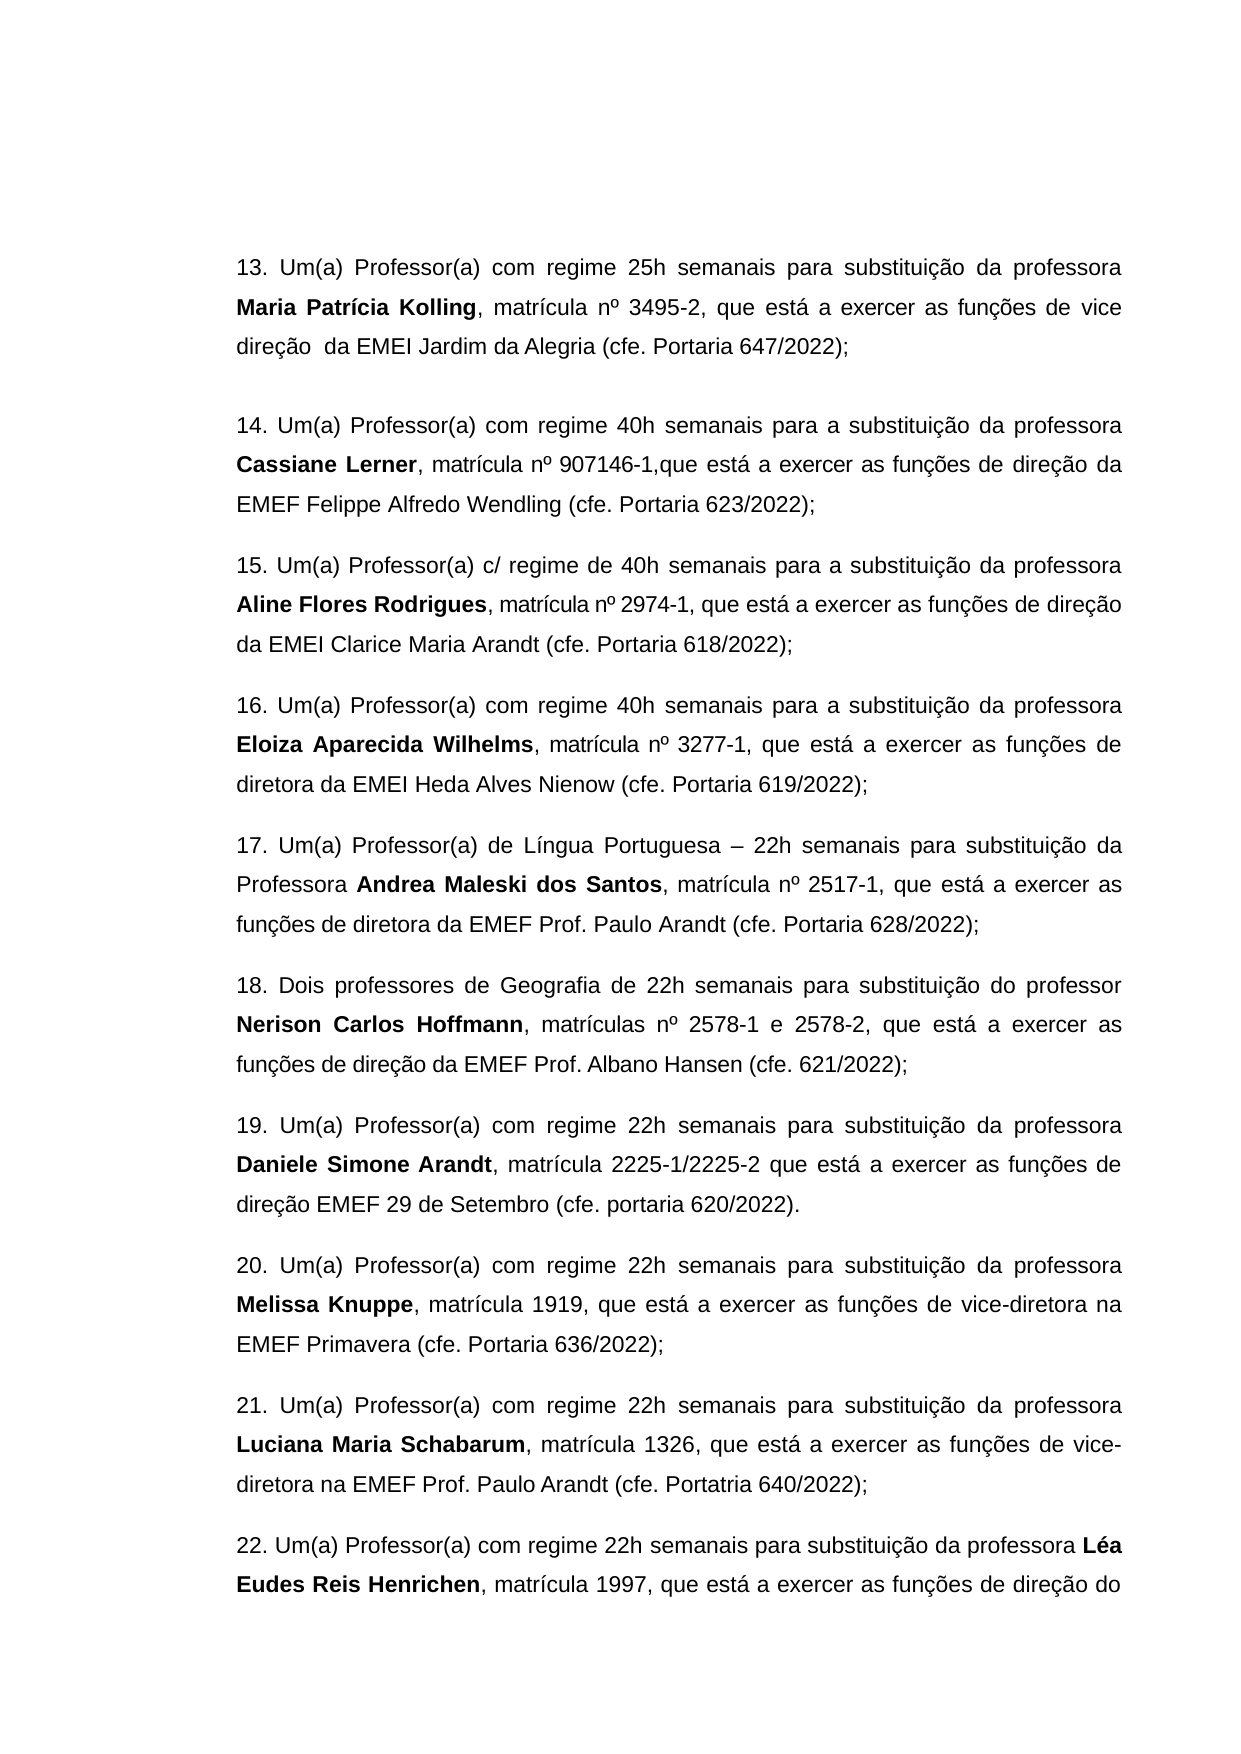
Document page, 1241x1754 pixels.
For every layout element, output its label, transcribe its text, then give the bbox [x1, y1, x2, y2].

text 21. Um(a) Professor(a) com regime 22h semanais para substituição da professora Luciana Maria Schabarum, matrícula 1326, que está a exercer as funções de vice-diretora na EMEF Prof. Paulo Arandt (cfe. Portatria 640/2022); [236, 1392, 1122, 1497]
text 16. Um(a) Professor(a) com regime 40h semanais para a substituição da professora Eloiza Aparecida Wilhelms, matrícula nº 3277-1, que está a exercer as funções de diretora da EMEI Heda Alves Nienow (cfe. Portaria 619/2022); [236, 692, 1122, 797]
text 19. Um(a) Professor(a) com regime 22h semanais para substituição da professora Daniele Simone Arandt, matrícula 2225-1/2225-2 que está a exercer as funções de direção EMEF 29 de Setembro (cfe. portaria 620/2022). [236, 1112, 1122, 1217]
text 17. Um(a) Professor(a) de Língua Portuguesa – 22h semanais para substituição da Professora Andrea Maleski dos Santos, matrícula nº 2517-1, que está a exercer as funções de diretora da EMEF Prof. Paulo Arandt (cfe. Portaria 628/2022); [236, 832, 1122, 937]
text 14. Um(a) Professor(a) com regime 40h semanais para a substituição da professora Cassiane Lerner, matrícula nº 907146-1,que está a exercer as funções de direção da EMEF Felippe Alfredo Wendling (cfe. Portaria 623/2022); [236, 412, 1122, 517]
text 22. Um(a) Professor(a) com regime 22h semanais para substituição da professora Léa Eudes Reis Henrichen, matrícula 1997, que está a exercer as funções de direção do [236, 1532, 1122, 1598]
text 18. Dois professores de Geografia de 22h semanais para substituição do professor Nerison Carlos Hoffmann, matrículas nº 2578-1 e 2578-2, que está a exercer as funções de direção da EMEF Prof. Albano Hansen (cfe. 621/2022); [236, 972, 1122, 1077]
text 15. Um(a) Professor(a) c/ regime de 40h semanais para a substituição da professora Aline Flores Rodrigues, matrícula nº 2974-1, que está a exercer as funções de direção da EMEI Clarice Maria Arandt (cfe. Portaria 618/2022); [236, 552, 1122, 657]
text 20. Um(a) Professor(a) com regime 22h semanais para substituição da professora Melissa Knuppe, matrícula 1919, que está a exercer as funções de vice-diretora na EMEF Primavera (cfe. Portaria 636/2022); [236, 1252, 1122, 1357]
text 13. Um(a) Professor(a) com regime 25h semanais para substituição da professora Maria Patrícia Kolling, matrícula nº 3495-2, que está a exercer as funções de vice direção da EMEI Jardim da Alegria (cfe. Portaria 647/2022); [236, 254, 1122, 359]
